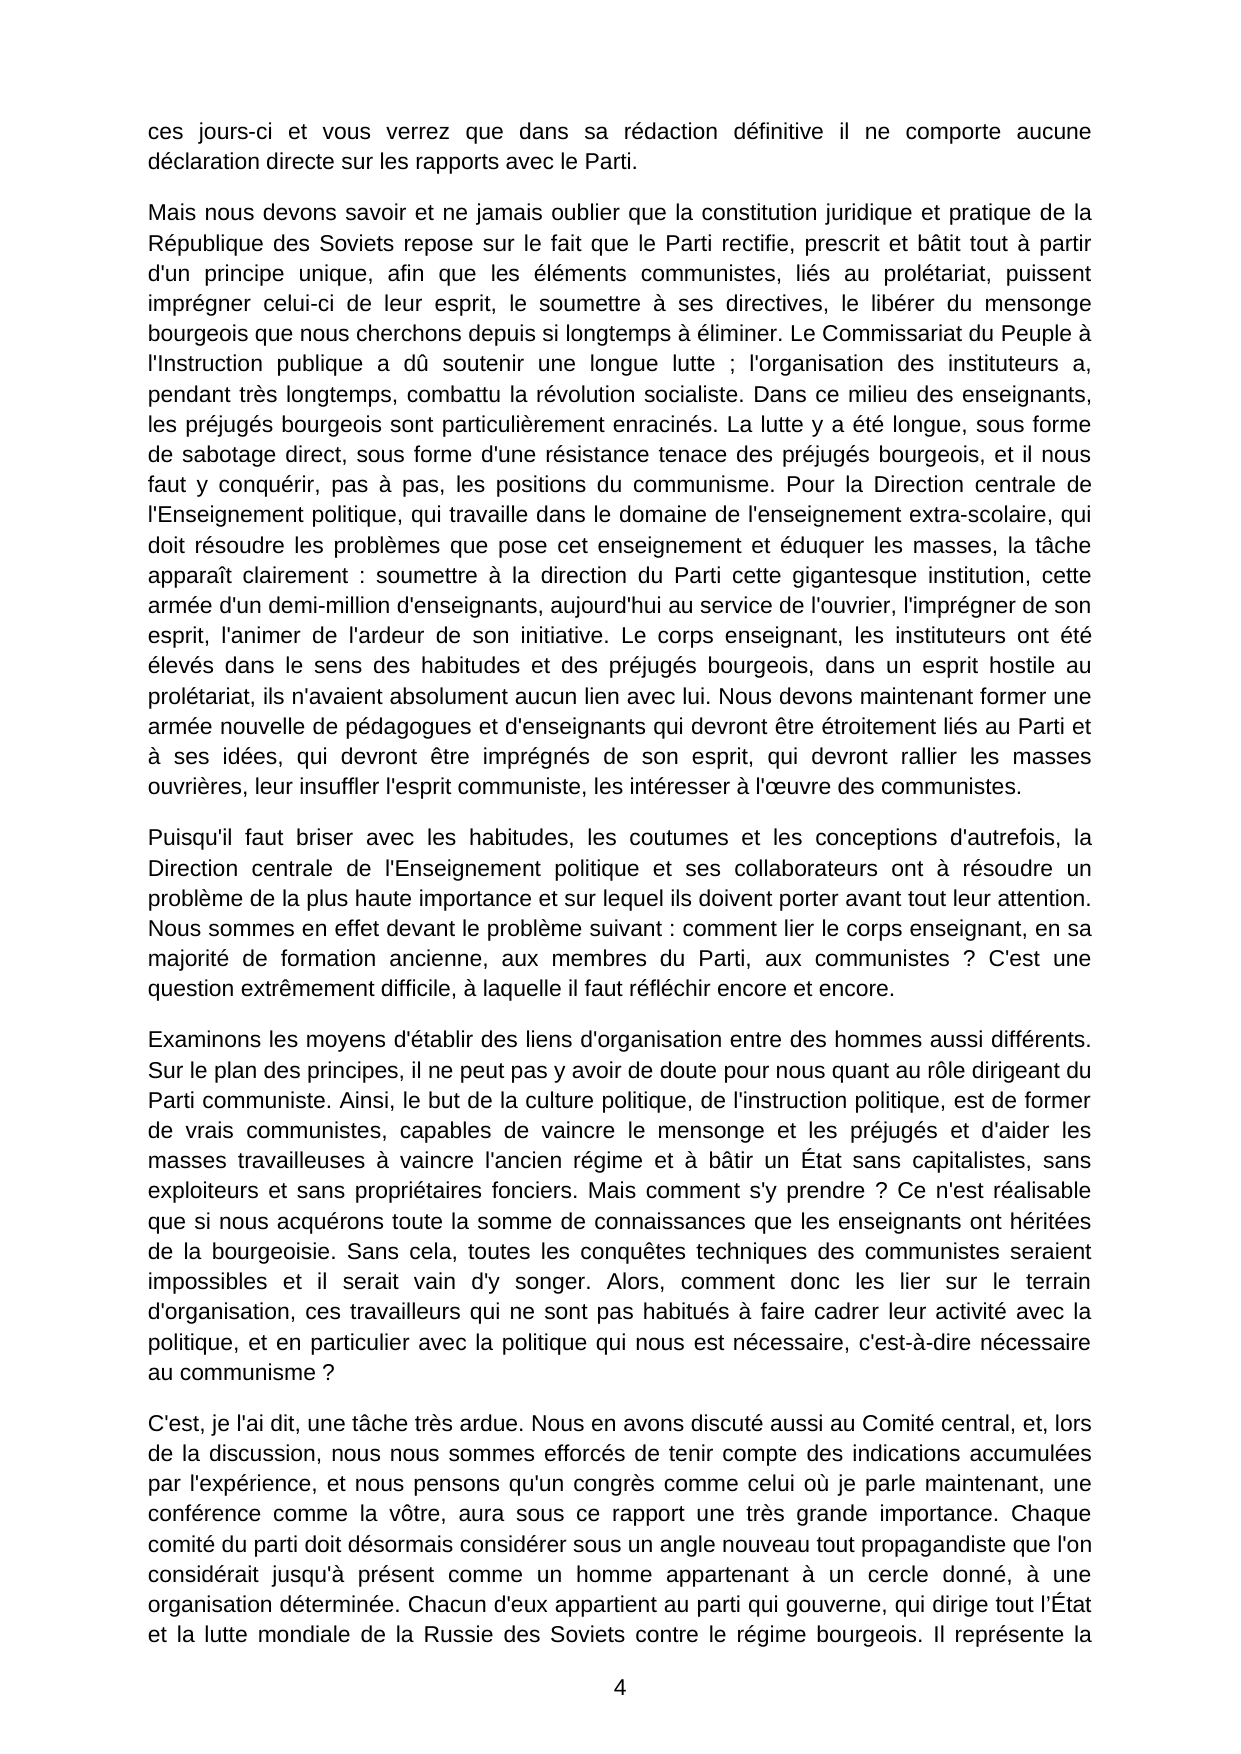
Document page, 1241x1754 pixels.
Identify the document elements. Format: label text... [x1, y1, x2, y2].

text ces jours-ci et vous verrez que dans sa rédaction définitive il ne comporte aucune déclaration directe sur les rapports avec le Parti. [148, 118, 1093, 175]
text Examinons les moyens d'établir des liens d'organisation entre des hommes aussi différents. Sur le plan des principes, il ne peut pas y avoir de doute pour nous quant au rôle dirigeant du Parti communiste. Ainsi, le but de la culture politique, de l'instruction politique, est de former de vrais communistes, capables de vaincre le mensonge et les préjugés et d'aider les masses travailleuses à vaincre l'ancien régime et à bâtir un État sans capitalistes, sans exploiteurs et sans propriétaires fonciers. Mais comment s'y prendre ? Ce n'est réalisable que si nous acquérons toute la somme de connaissances que les enseignants ont héritées de la bourgeoisie. Sans cela, toutes les conquêtes techniques des communistes seraient impossibles et il serait vain d'y songer. Alors, comment donc les lier sur le terrain d'organisation, ces travailleurs qui ne sont pas habitués à faire cadrer leur activité avec la politique, et en particulier avec la politique qui nous est nécessaire, c'est-à-dire nécessaire au communisme ? [148, 1026, 1093, 1385]
text Puisqu'il faut briser avec les habitudes, les coutumes et les conceptions d'autrefois, la Direction centrale de l'Enseignement politique et ses collaborateurs ont à résoudre un problème de la plus haute importance et sur lequel ils doivent porter avant tout leur attention. Nous sommes en effet devant le problème suivant : comment lier le corps enseignant, en sa majorité de formation ancienne, aux membres du Parti, aux communistes ? C'est une question extrêmement difficile, à laquelle il faut réfléchir encore et encore. [148, 824, 1093, 1002]
text Mais nous devons savoir et ne jamais oublier que la constitution juridique et pratique de la République des Soviets repose sur le fait que le Parti rectifie, prescrit et bâtit tout à partir d'un principe unique, afin que les éléments communistes, liés au prolétariat, puissent imprégner celui-ci de leur esprit, le soumettre à ses directives, le libérer du mensonge bourgeois que nous cherchons depuis si longtemps à éliminer. Le Commissariat du Peuple à l'Instruction publique a dû soutenir une longue lutte ; l'organisation des instituteurs a, pendant très longtemps, combattu la révolution socialiste. Dans ce milieu des enseignants, les préjugés bourgeois sont particulièrement enracinés. La lutte y a été longue, sous forme de sabotage direct, sous forme d'une résistance tenace des préjugés bourgeois, et il nous faut y conquérir, pas à pas, les positions du communisme. Pour la Direction centrale de l'Enseignement politique, qui travaille dans le domaine de l'enseignement extra-scolaire, qui doit résoudre les problèmes que pose cet enseignement et éduquer les masses, la tâche apparaît clairement : soumettre à la direction du Parti cette gigantesque institution, cette armée d'un demi-million d'enseignants, aujourd'hui au service de l'ouvrier, l'imprégner de son esprit, l'animer de l'ardeur de son initiative. Le corps enseignant, les instituteurs ont été élevés dans le sens des habitudes et des préjugés bourgeois, dans un esprit hostile au prolétariat, ils n'avaient absolument aucun lien avec lui. Nous devons maintenant former une armée nouvelle de pédagogues et d'enseignants qui devront être étroitement liés au Parti et à ses idées, qui devront être imprégnés de son esprit, qui devront rallier les masses ouvrières, leur insuffler l'esprit communiste, les intéresser à l'œuvre des communistes. [148, 199, 1093, 800]
text C'est, je l'ai dit, une tâche très ardue. Nous en avons discuté aussi au Comité central, et, lors de la discussion, nous nous sommes efforcés de tenir compte des indications accumulées par l'expérience, et nous pensons qu'un congrès comme celui où je parle maintenant, une conférence comme la vôtre, aura sous ce rapport une très grande importance. Chaque comité du parti doit désormais considérer sous un angle nouveau tout propagandiste que l'on considérait jusqu'à présent comme un homme appartenant à un cercle donné, à une organisation déterminée. Chacun d'eux appartient au parti qui gouverne, qui dirige tout l’État et la lutte mondiale de la Russie des Soviets contre le régime bourgeois. Il représente la [148, 1410, 1093, 1648]
